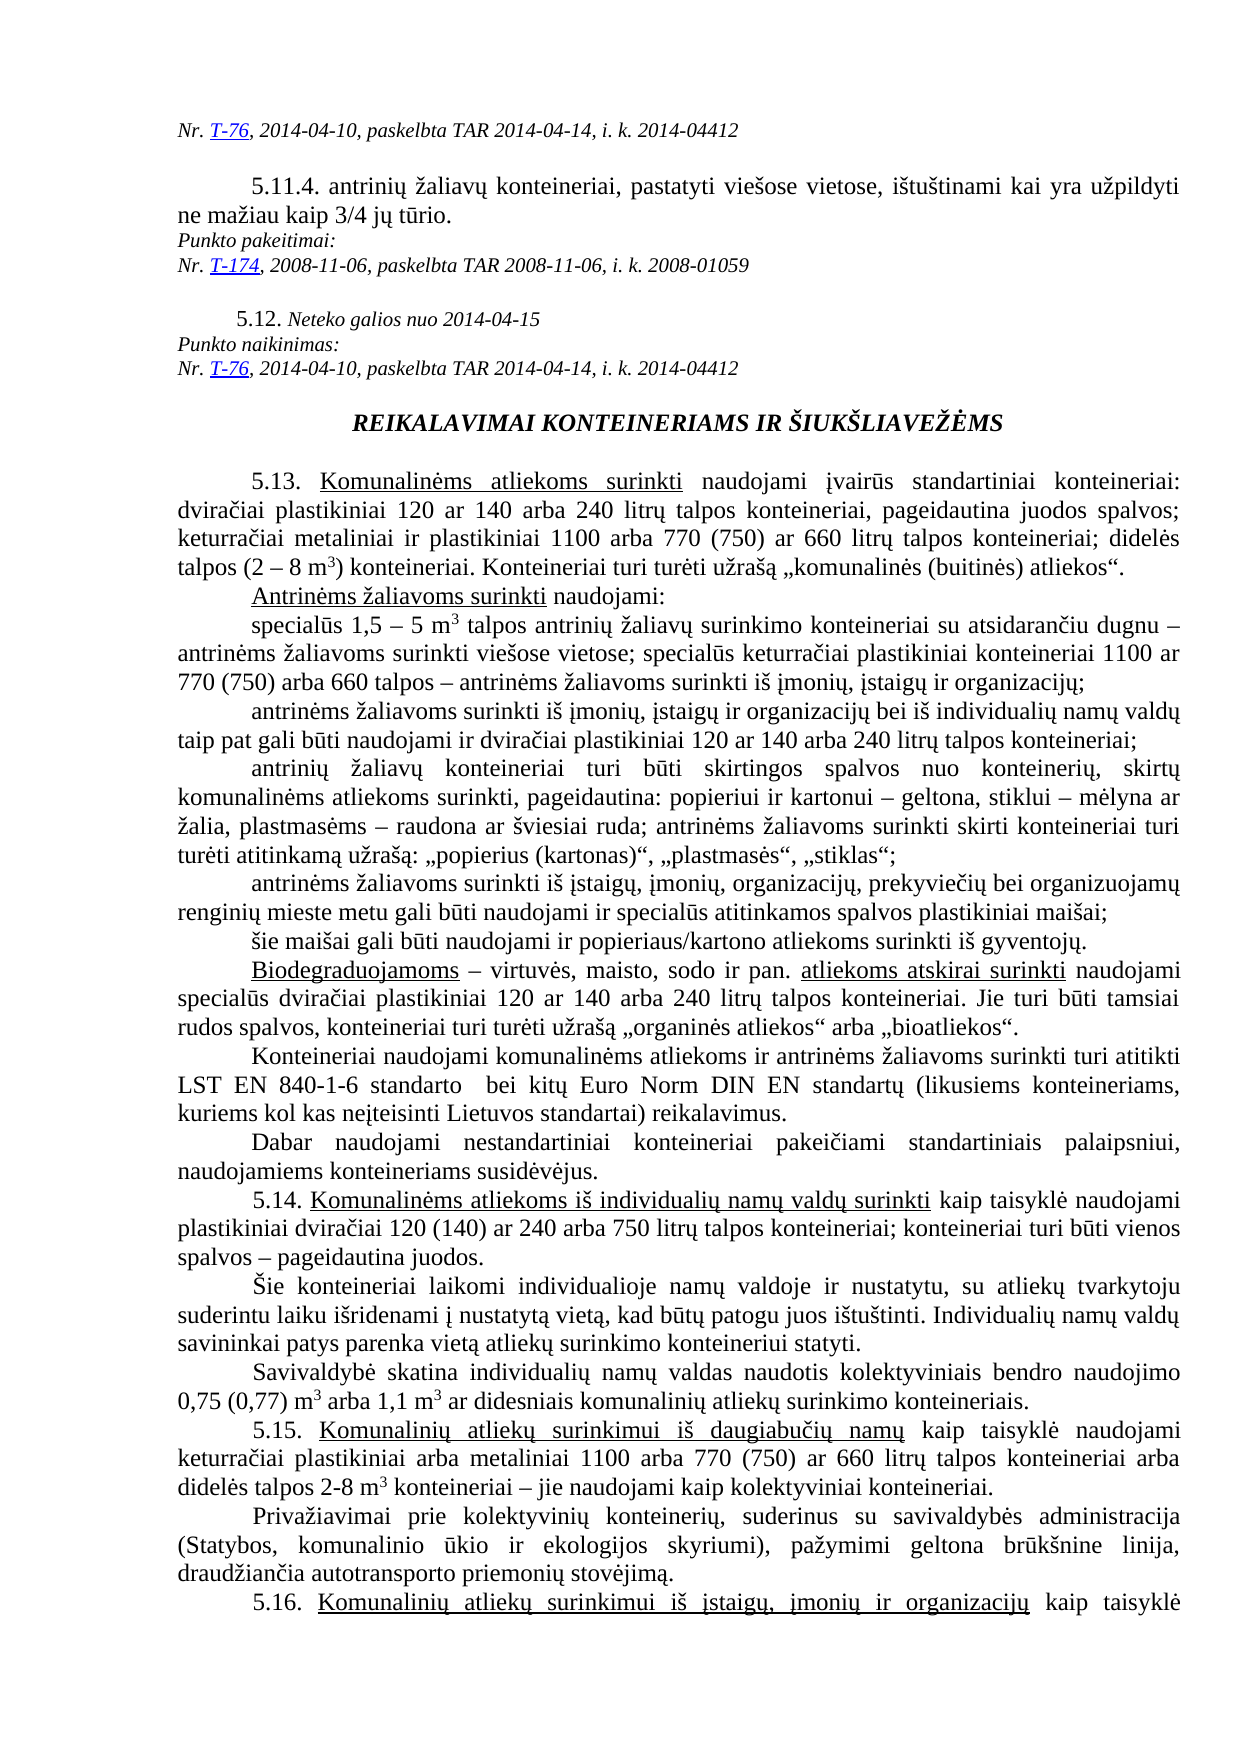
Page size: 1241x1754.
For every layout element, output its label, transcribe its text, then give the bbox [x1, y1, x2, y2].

text Punkto pakeitimai: [177, 228, 1181, 252]
text Nr. T-76, 2014-04-10, paskelbta TAR 2014-04-14, i. k. 2014-04412 [177, 118, 1181, 142]
text Nr. T-76, 2014-04-10, paskelbta TAR 2014-04-14, i. k. 2014-04412 [177, 356, 1181, 380]
text 5.11.4. antrinių žaliavų konteineriai, pastatyti viešose vietose, ištuštinami kai yra užpildyti ne mažiau kaip 3/4 jų tūrio. [177, 171, 1181, 228]
text 5.13. Komunalinėms atliekoms surinkti naudojami įvairūs standartiniai konteineriai: dviračiai plastikiniai 120 ar 140 arba 240 litrų talpos konteineriai, pageidautina juodos spalvos; keturračiai metaliniai ir plastikiniai 1100 arba 770 (750) ar 660 litrų talpos konteineriai; didelės talpos (2 – 8 m3) konteineriai. Konteineriai turi turėti užrašą „komunalinės (buitinės) atliekos“. [177, 466, 1181, 581]
text 5.16. Komunalinių atliekų surinkimui iš įstaigų, įmonių ir organizacijų kaip taisyklė [177, 1587, 1181, 1616]
text Punkto naikinimas: [177, 332, 1181, 356]
text antrinėms žaliavoms surinkti iš įmonių, įstaigų ir organizacijų bei iš individualių namų valdų taip pat gali būti naudojami ir dviračiai plastikiniai 120 ar 140 arba 240 litrų talpos konteineriai; [177, 696, 1181, 753]
text Biodegraduojamoms – virtuvės, maisto, sodo ir pan. atliekoms atskirai surinkti naudojami specialūs dviračiai plastikiniai 120 ar 140 arba 240 litrų talpos konteineriai. Jie turi būti tamsiai rudos spalvos, konteineriai turi turėti užrašą „organinės atliekos“ arba „bioatliekos“. [177, 955, 1181, 1041]
text Privažiavimai prie kolektyvinių konteinerių, suderinus su savivaldybės administracija (Statybos, komunalinio ūkio ir ekologijos skyriumi), pažymimi geltona brūkšnine linija, draudžiančia autotransporto priemonių stovėjimą. [177, 1501, 1181, 1587]
text Antrinėms žaliavoms surinkti naudojami: [177, 581, 1181, 610]
text Konteineriai naudojami komunalinėms atliekoms ir antrinėms žaliavoms surinkti turi atitikti LST EN 840-1-6 standarto bei kitų Euro Norm DIN EN standartų (likusiems konteineriams, kuriems kol kas neįteisinti Lietuvos standartai) reikalavimus. [177, 1041, 1181, 1127]
text antrinėms žaliavoms surinkti iš įstaigų, įmonių, organizacijų, prekyviečių bei organizuojamų renginių mieste metu gali būti naudojami ir specialūs atitinkamos spalvos plastikiniai maišai; [177, 868, 1181, 926]
text Savivaldybė skatina individualių namų valdas naudotis kolektyviniais bendro naudojimo 0,75 (0,77) m3 arba 1,1 m3 ar didesniais komunalinių atliekų surinkimo konteineriais. [177, 1357, 1181, 1415]
text 5.15. Komunalinių atliekų surinkimui iš daugiabučių namų kaip taisyklė naudojami keturračiai plastikiniai arba metaliniai 1100 arba 770 (750) ar 660 litrų talpos konteineriai arba didelės talpos 2-8 m3 konteineriai – jie naudojami kaip kolektyviniai konteineriai. [177, 1415, 1181, 1501]
text 5.12. Neteko galios nuo 2014-04-15 [177, 305, 1181, 332]
text Dabar naudojami nestandartiniai konteineriai pakeičiami standartiniais palaipsniui, naudojamiems konteineriams susidėvėjus. [177, 1127, 1181, 1185]
text 5.14. Komunalinėms atliekoms iš individualių namų valdų surinkti kaip taisyklė naudojami plastikiniai dviračiai 120 (140) ar 240 arba 750 litrų talpos konteineriai; konteineriai turi būti vienos spalvos – pageidautina juodos. [177, 1185, 1181, 1271]
text antrinių žaliavų konteineriai turi būti skirtingos spalvos nuo konteinerių, skirtų komunalinėms atliekoms surinkti, pageidautina: popieriui ir kartonui – geltona, stiklui – mėlyna ar žalia, plastmasėms – raudona ar šviesiai ruda; antrinėms žaliavoms surinkti skirti konteineriai turi turėti atitinkamą užrašą: „popierius (kartonas)“, „plastmasės“, „stiklas“; [177, 753, 1181, 868]
text specialūs 1,5 – 5 m3 talpos antrinių žaliavų surinkimo konteineriai su atsidarančiu dugnu – antrinėms žaliavoms surinkti viešose vietose; specialūs keturračiai plastikiniai konteineriai 1100 ar 770 (750) arba 660 talpos – antrinėms žaliavoms surinkti iš įmonių, įstaigų ir organizacijų; [177, 610, 1181, 696]
text Nr. T-174, 2008-11-06, paskelbta TAR 2008-11-06, i. k. 2008-01059 [177, 252, 1181, 277]
text šie maišai gali būti naudojami ir popieriaus/kartono atliekoms surinkti iš gyventojų. [177, 926, 1181, 955]
text Šie konteineriai laikomi individualioje namų valdoje ir nustatytu, su atliekų tvarkytoju suderintu laiku išridenami į nustatytą vietą, kad būtų patogu juos ištuštinti. Individualių namų valdų savininkai patys parenka vietą atliekų surinkimo konteineriui statyti. [177, 1271, 1181, 1357]
text REIKALAVIMAI KONTEINERIAMS IR ŠIUKŠLIAVEŽĖMS [177, 408, 1181, 437]
